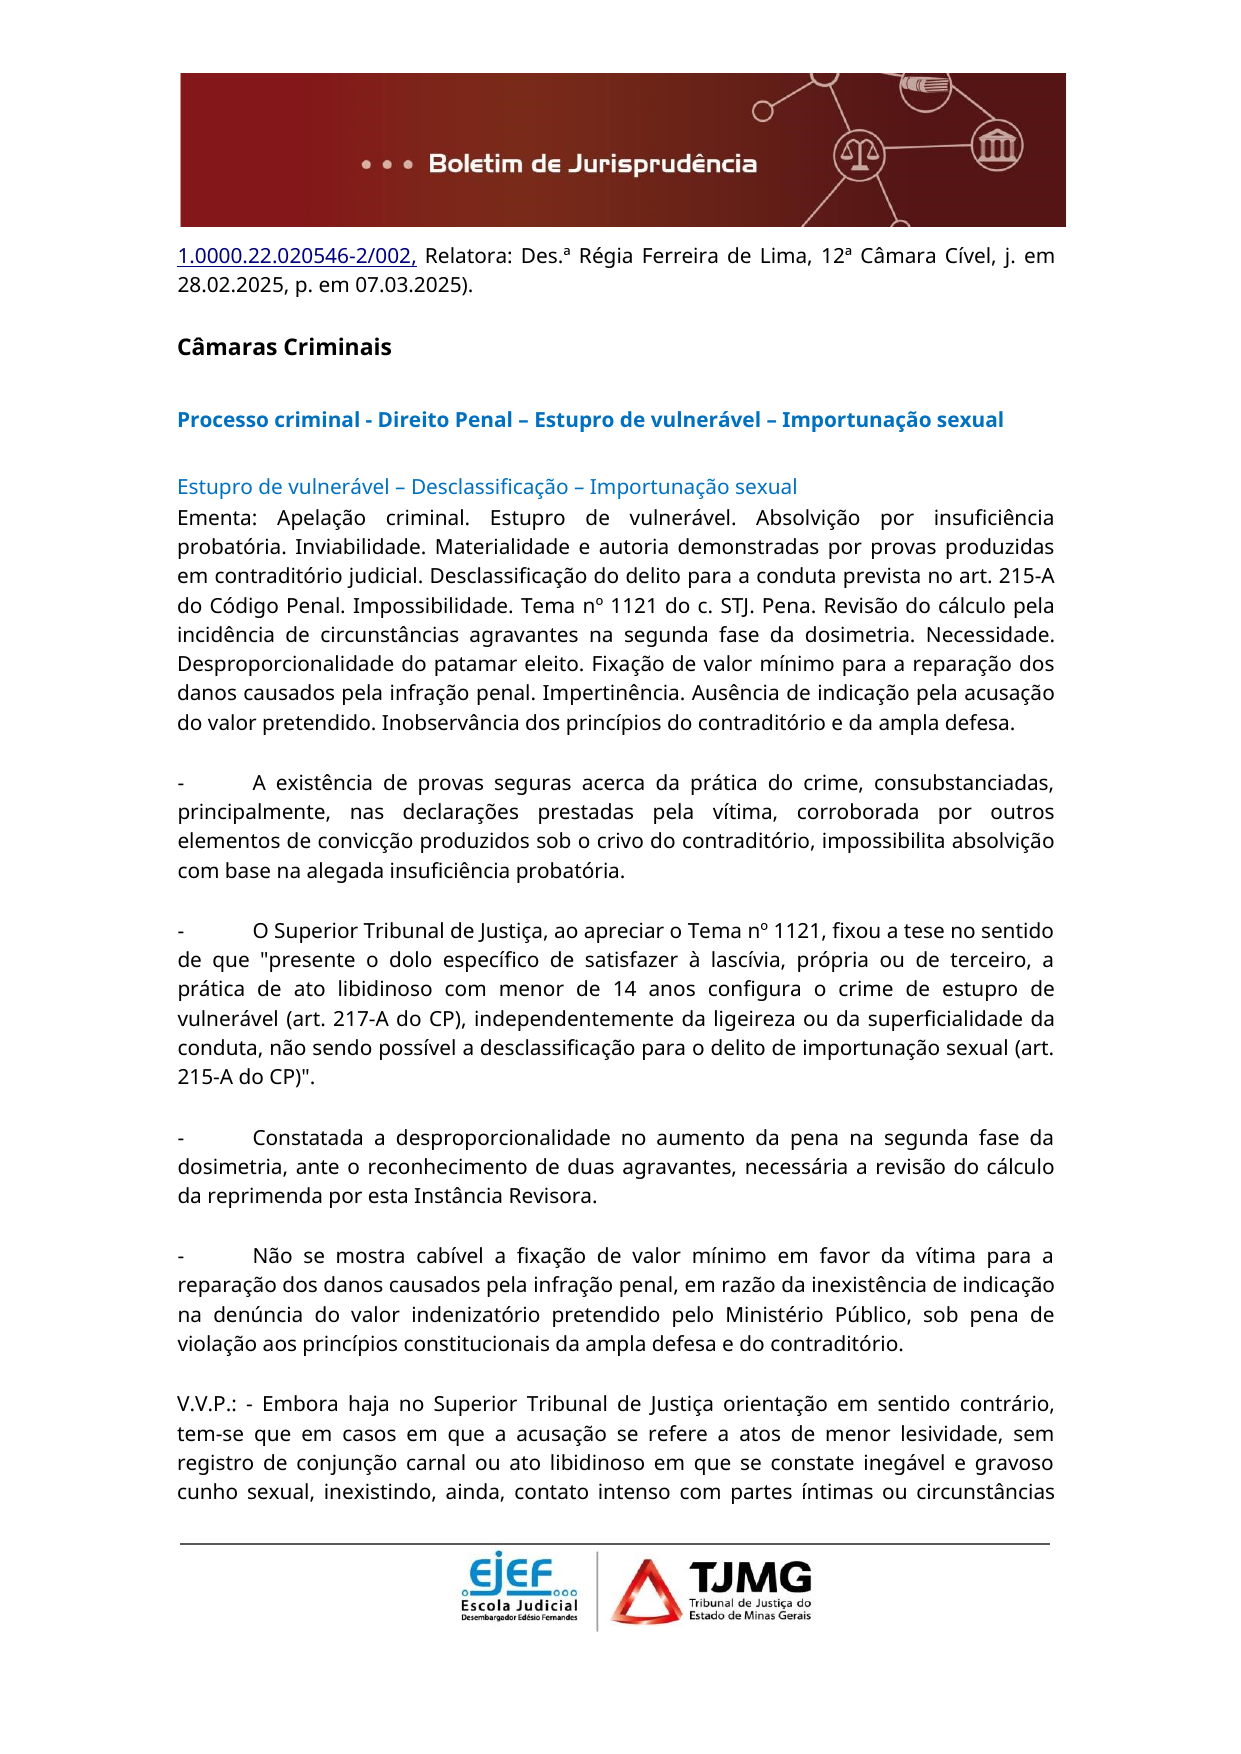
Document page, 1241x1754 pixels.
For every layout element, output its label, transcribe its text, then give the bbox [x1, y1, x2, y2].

list A existência de provas seguras acerca da prática do crime, consubstanciadas, principalmente, nas declarações prestadas pela vítima, corroborada por outros elementos de convicção produzidos sob o crivo do contraditório, impossibilita absolvição com base na alegada insuficiência probatória. [177, 768, 1056, 884]
list Não se mostra cabível a fixação de valor mínimo em favor da vítima para a reparação dos danos causados pela infração penal, em razão da inexistência de indicação na denúncia do valor indenizatório pretendido pelo Ministério Público, sob pena de violação aos princípios constitucionais da ampla defesa e do contraditório. [177, 1241, 1056, 1358]
subtitle Processo criminal - Direito Penal – Estupro de vulnerável – Importunação sexual [177, 401, 1066, 435]
text Ementa: Apelação criminal. Estupro de vulnerável. Absolvição por insuficiência probatória. Inviabilidade. Materialidade e autoria demonstradas por provas produzidas em contraditório judicial. Desclassificação do delito para a conduta prevista no art. 215-A do Código Penal. Impossibilidade. Tema nº 1121 do c. STJ. Pena. Revisão do cálculo pela incidência de circunstâncias agravantes na segunda fase da dosimetria. Necessidade. Desproporcionalidade do patamar eleito. Fixação de valor mínimo para a reparação dos danos causados pela infração penal. Impertinência. Ausência de indicação pela acusação do valor pretendido. Inobservância dos princípios do contraditório e da ampla defesa. [177, 503, 1056, 736]
list Constatada a desproporcionalidade no aumento da pena na segunda fase da dosimetria, ante o reconhecimento de duas agravantes, necessária a revisão do cálculo da reprimenda por esta Instância Revisora. [177, 1123, 1056, 1209]
text Estupro de vulnerável – Desclassificação – Importunação sexual [177, 467, 858, 501]
list O Superior Tribunal de Justiça, ao apreciar o Tema nº 1121, fixou a tese no sentido de que "presente o dolo específico de satisfazer à lascívia, própria ou de terceiro, a prática de ato libidinoso com menor de 14 anos configura o crime de estupro de vulnerável (art. 217-A do CP), independentemente da ligeireza ou da superficialidade da conduta, não sendo possível a desclassificação para o delito de importunação sexual (art. 215-A do CP)". [177, 916, 1056, 1091]
subtitle Câmaras Criminais [177, 331, 1066, 362]
text V.V.P.: - Embora haja no Superior Tribunal de Justiça orientação em sentido contrário, tem-se que em casos em que a acusação se refere a atos de menor lesividade, sem registro de conjunção carnal ou ato libidinoso em que se constate inegável e gravoso cunho sexual, inexistindo, ainda, contato intenso com partes íntimas ou circunstâncias [177, 1389, 1056, 1506]
list 1.0000.22.020546-2/002, Relatora: Des.ª Régia Ferreira de Lima, 12ª Câmara Cível, j. em 28.02.2025, p. em 07.03.2025). [177, 241, 1056, 299]
